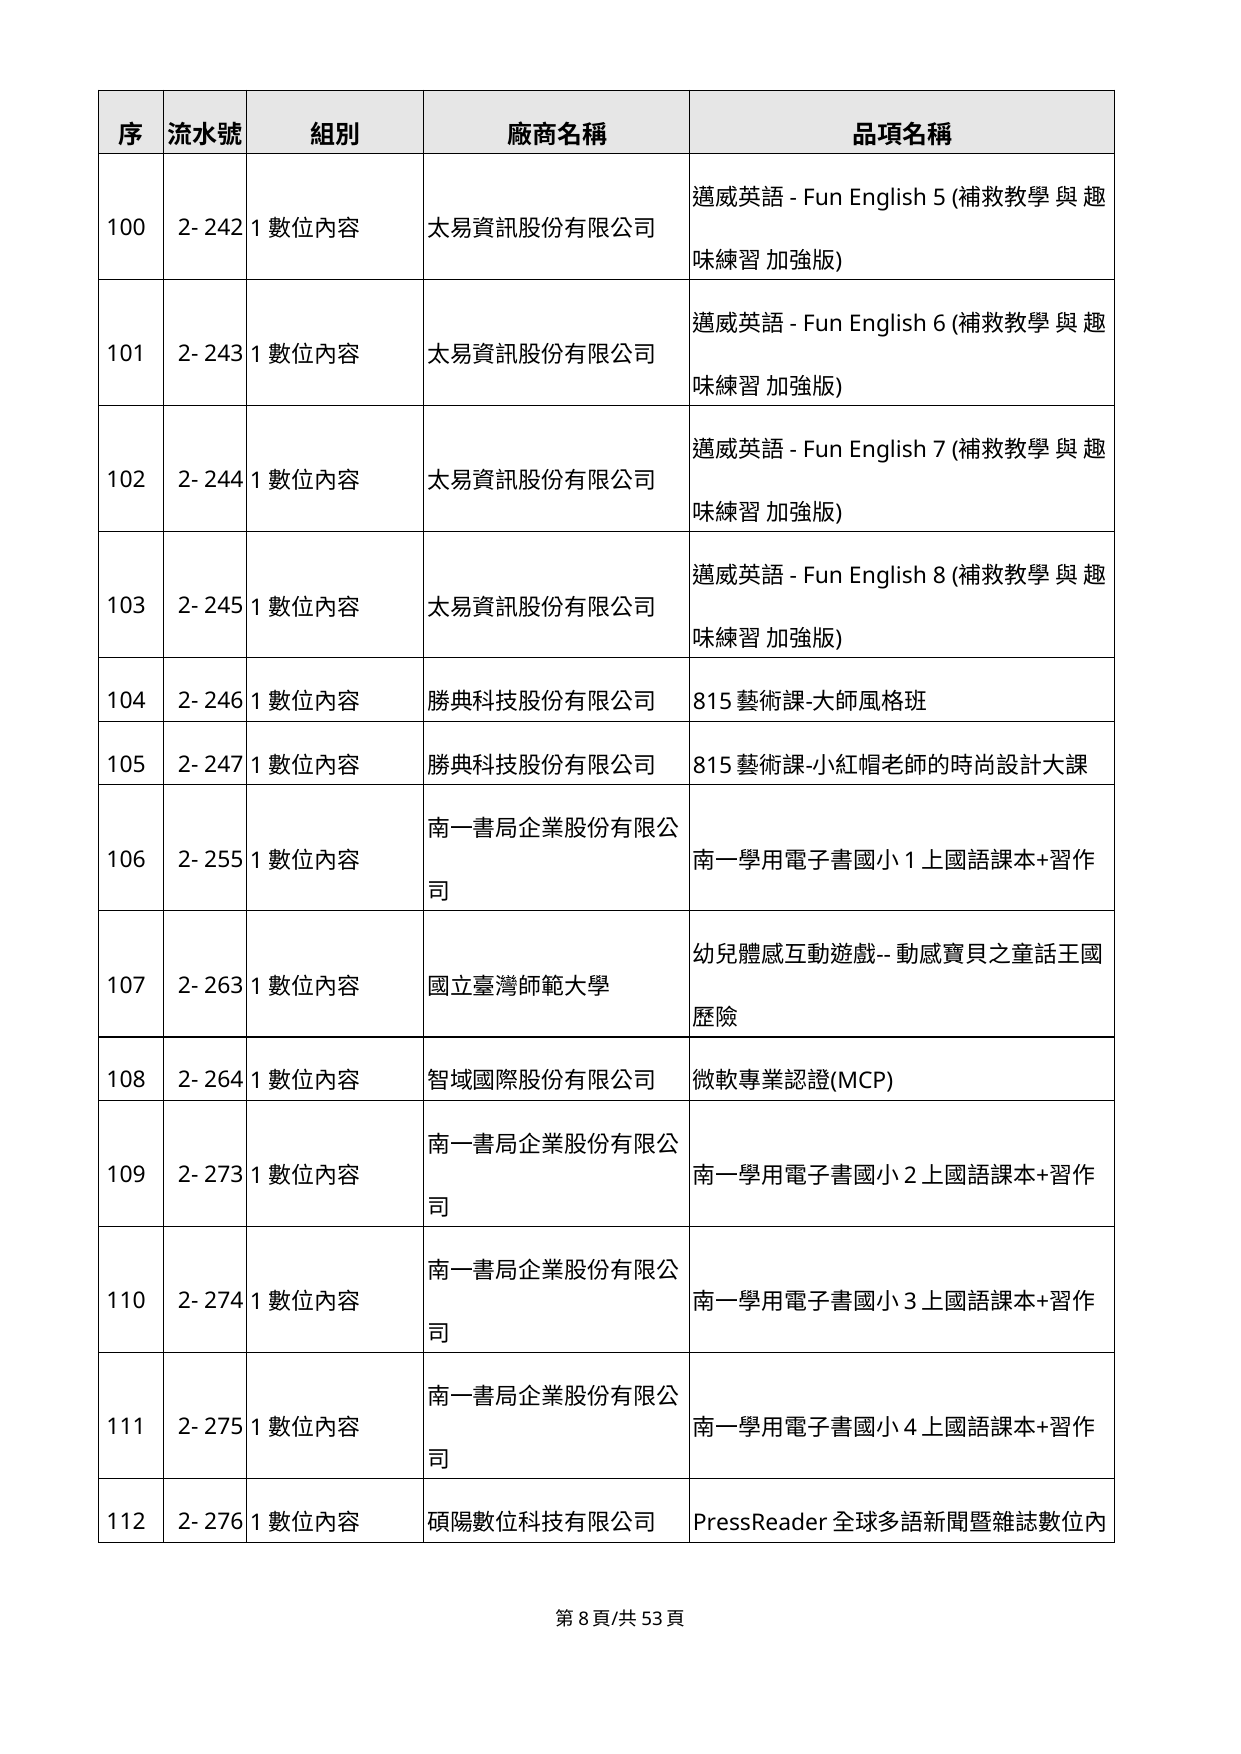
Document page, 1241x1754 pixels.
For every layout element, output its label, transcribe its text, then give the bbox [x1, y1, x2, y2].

table_cell 247 [201, 722, 246, 784]
table_cell [99, 406, 163, 531]
table_cell 1 數位內容 [247, 911, 423, 1036]
table_cell [99, 532, 163, 657]
table_header 序 [99, 91, 163, 153]
table_cell 275 [201, 1353, 246, 1478]
table_cell 邁威英語 - Fun English 7 (補救教學 與 趣味練習 加強版) [690, 406, 1114, 531]
table_cell 815藝術課-大師風格班 [690, 658, 1114, 721]
table_cell [99, 658, 163, 721]
table_cell 1 數位內容 [247, 280, 423, 405]
table_cell 2- [164, 532, 201, 657]
table_cell [99, 722, 163, 784]
table_cell [99, 1038, 163, 1100]
table_cell 2- [164, 154, 201, 279]
table_cell [99, 154, 163, 279]
table_cell 太易資訊股份有限公司 [424, 532, 689, 657]
table_cell 智域國際股份有限公司 [424, 1038, 689, 1100]
table_cell 1 數位內容 [247, 785, 423, 910]
table_cell 1 數位內容 [247, 722, 423, 784]
table_cell 南一書局企業股份有限公司 [424, 1353, 689, 1478]
table_cell [99, 1353, 163, 1478]
table_cell 274 [201, 1227, 246, 1352]
table_cell 815藝術課-小紅帽老師的時尚設計大課 [690, 722, 1114, 784]
table_cell 太易資訊股份有限公司 [424, 406, 689, 531]
table_cell 2- [164, 1038, 201, 1100]
table_cell 微軟專業認證(MCP) [690, 1038, 1114, 1100]
table_cell 1 數位內容 [247, 1353, 423, 1478]
table_cell 1 數位內容 [247, 1227, 423, 1352]
table_cell 2- [164, 911, 201, 1036]
table_cell 242 [201, 154, 246, 279]
table_cell 1 數位內容 [247, 154, 423, 279]
table_cell 2- [164, 722, 201, 784]
table_cell 2- [164, 1101, 201, 1226]
table_cell 太易資訊股份有限公司 [424, 154, 689, 279]
table_cell 國立臺灣師範大學 [424, 911, 689, 1036]
table_cell 276 [201, 1479, 246, 1542]
table_cell 255 [201, 785, 246, 910]
table_cell 1 數位內容 [247, 1101, 423, 1226]
table_cell 1 數位內容 [247, 532, 423, 657]
table_cell 2- [164, 785, 201, 910]
table_cell 1 數位內容 [247, 1479, 423, 1542]
table_cell [99, 1479, 163, 1542]
table_cell 2- [164, 1353, 201, 1478]
table_cell 2- [164, 1479, 201, 1542]
table_cell [99, 280, 163, 405]
table_cell 邁威英語 - Fun English 8 (補救教學 與 趣味練習 加強版) [690, 532, 1114, 657]
table_cell [99, 1101, 163, 1226]
table_cell 南一學用電子書國小3上國語課本+習作 [690, 1227, 1114, 1352]
table_cell 263 [201, 911, 246, 1036]
table_cell PressReader全球多語新聞暨雜誌數位內 [690, 1479, 1114, 1542]
table_cell 南一書局企業股份有限公司 [424, 785, 689, 910]
table_cell 246 [201, 658, 246, 721]
table_header 廠商名稱 [424, 91, 689, 153]
table_header 品項名稱 [690, 91, 1114, 153]
table_header 組別 [247, 91, 423, 153]
table_cell 南一書局企業股份有限公司 [424, 1227, 689, 1352]
table_cell 勝典科技股份有限公司 [424, 658, 689, 721]
table_cell [99, 785, 163, 910]
table_cell 碩陽數位科技有限公司 [424, 1479, 689, 1542]
table_cell 南一書局企業股份有限公司 [424, 1101, 689, 1226]
table_cell 245 [201, 532, 246, 657]
table_cell 邁威英語 - Fun English 5 (補救教學 與 趣味練習 加強版) [690, 154, 1114, 279]
table_cell [99, 911, 163, 1036]
table_cell 幼兒體感互動遊戲-- 動感寶貝之童話王國歷險 [690, 911, 1114, 1036]
table_cell 273 [201, 1101, 246, 1226]
table_cell 南一學用電子書國小1上國語課本+習作 [690, 785, 1114, 910]
table_cell 邁威英語 - Fun English 6 (補救教學 與 趣味練習 加強版) [690, 280, 1114, 405]
table_cell 太易資訊股份有限公司 [424, 280, 689, 405]
table_cell 243 [201, 280, 246, 405]
table_cell 2- [164, 280, 201, 405]
table_cell 勝典科技股份有限公司 [424, 722, 689, 784]
table_cell 264 [201, 1038, 246, 1100]
table_cell 南一學用電子書國小2上國語課本+習作 [690, 1101, 1114, 1226]
table_cell [99, 1227, 163, 1352]
table_cell 1 數位內容 [247, 1038, 423, 1100]
table_cell 2- [164, 1227, 201, 1352]
table_cell 244 [201, 406, 246, 531]
table_cell 南一學用電子書國小4上國語課本+習作 [690, 1353, 1114, 1478]
table_cell 1 數位內容 [247, 658, 423, 721]
table_cell 1 數位內容 [247, 406, 423, 531]
table_cell 2- [164, 406, 201, 531]
table_header 流水號 [164, 91, 246, 153]
table_cell 2- [164, 658, 201, 721]
